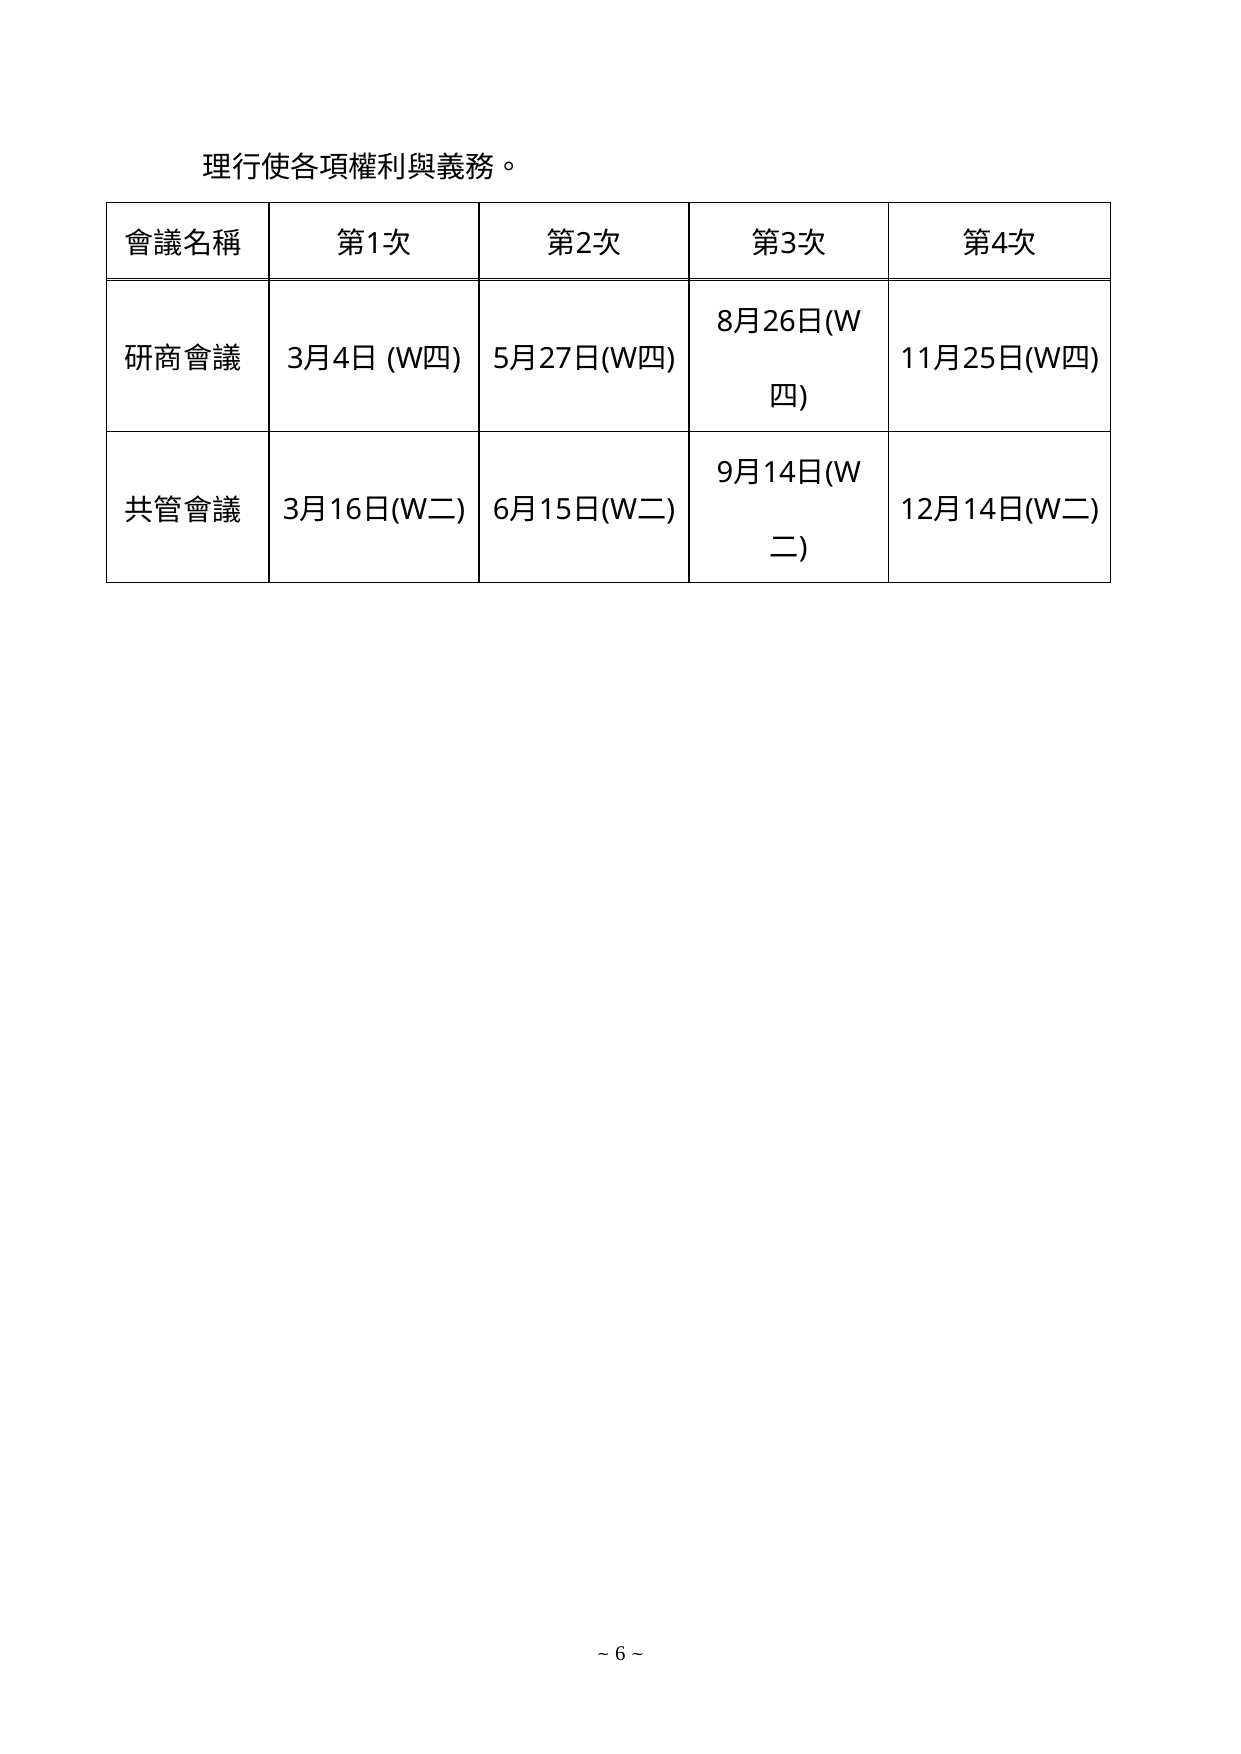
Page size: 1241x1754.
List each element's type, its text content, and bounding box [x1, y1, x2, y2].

table_cell 8月26日(W四) [690, 281, 888, 431]
table_cell 11月25日(W四) [889, 281, 1110, 431]
table_cell 研商會議 [107, 281, 268, 431]
table_cell 共管會議 [107, 432, 268, 582]
table_cell 3月16日(W二) [270, 432, 478, 582]
table_cell 5月27日(W四) [480, 281, 688, 431]
table_header 第2次 [480, 203, 688, 278]
table_header 第3次 [690, 203, 888, 278]
table_header 第4次 [889, 203, 1110, 278]
table_cell 3月4日 (W四) [270, 281, 478, 431]
table_cell 12月14日(W二) [889, 432, 1110, 582]
table_header 第1次 [270, 203, 478, 278]
table_cell 6月15日(W二) [480, 432, 688, 582]
table_header 會議名稱 [107, 203, 268, 278]
text 理行使各項權利與義務。 [118, 127, 1122, 202]
table_cell 9月14日(W二) [690, 432, 888, 582]
